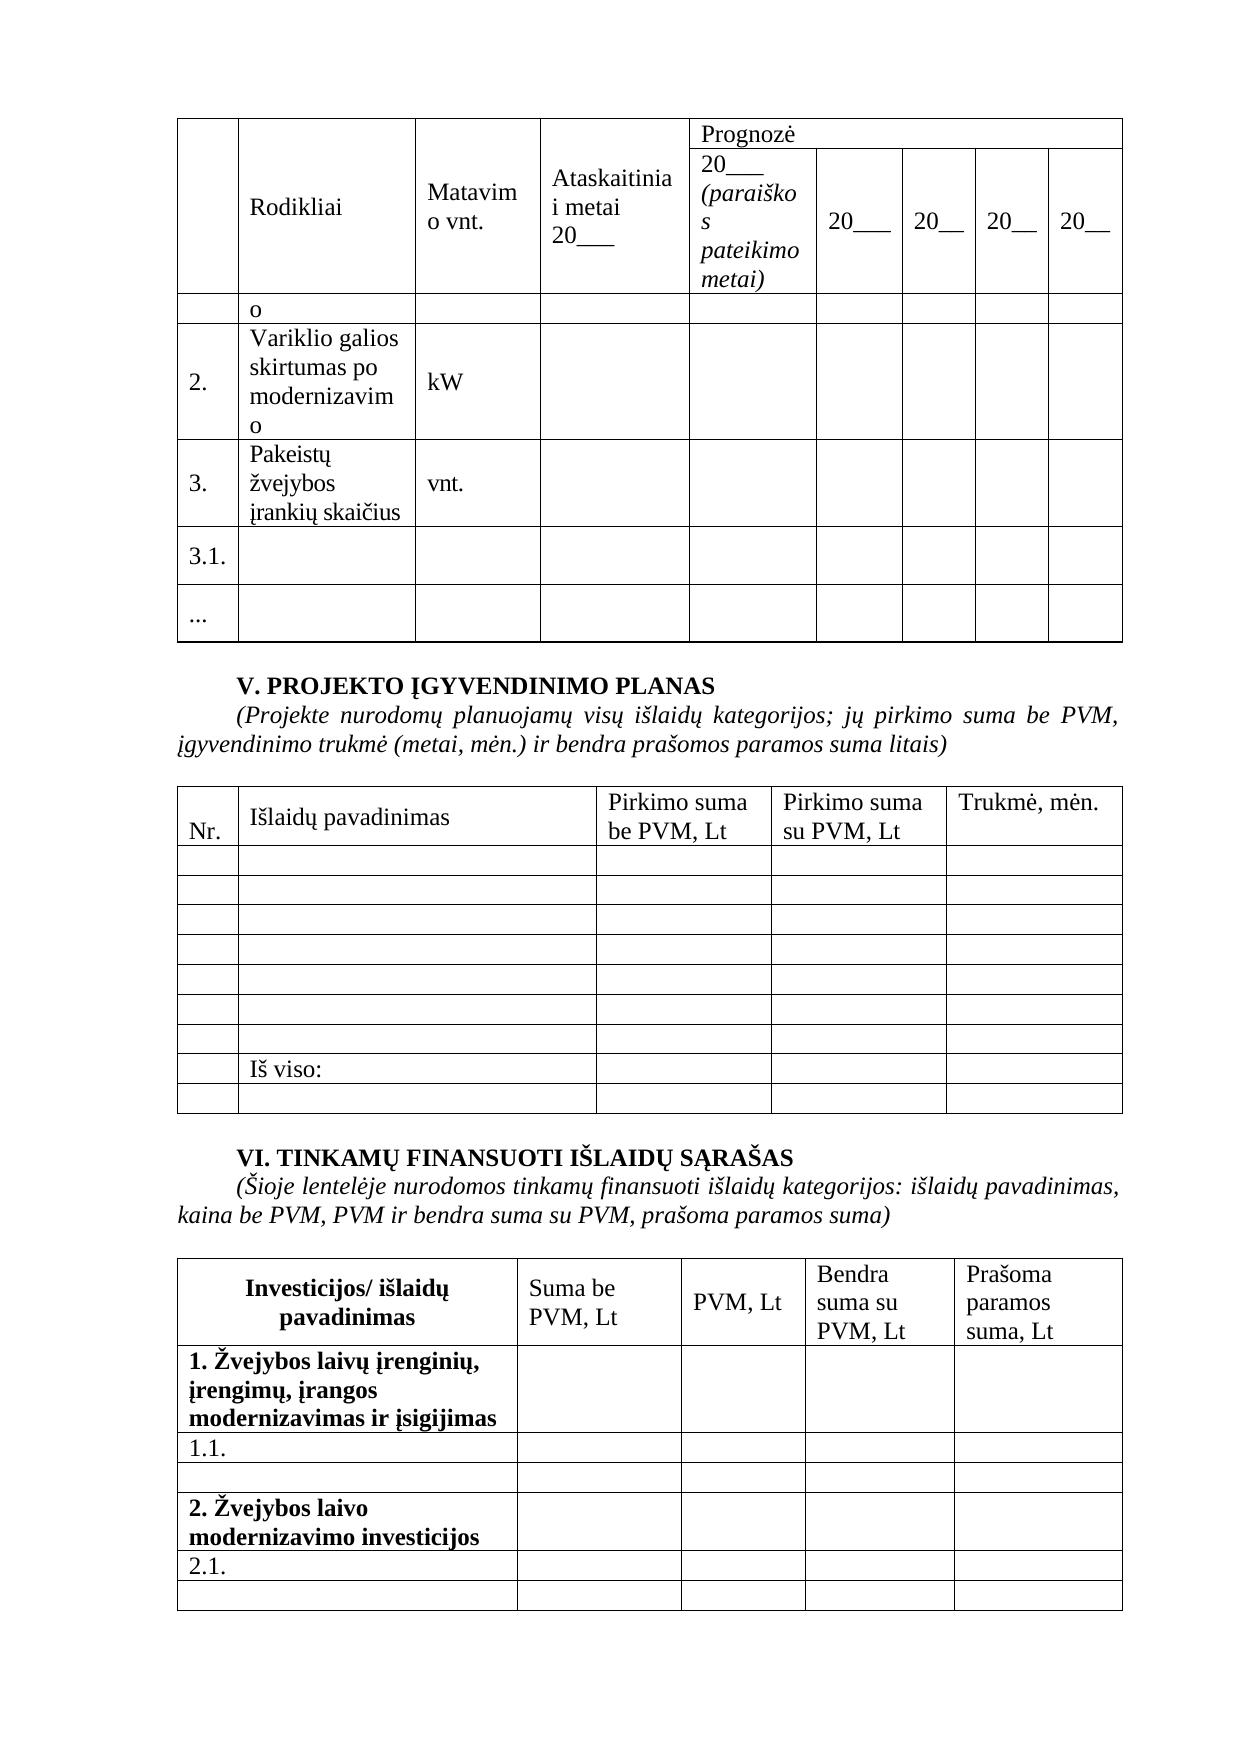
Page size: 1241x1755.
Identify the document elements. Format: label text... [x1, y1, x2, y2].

table_cell [772, 1084, 946, 1113]
table_cell 20__ [903, 149, 975, 293]
table_cell [690, 324, 816, 438]
table_header [178, 119, 238, 293]
table_cell [955, 1463, 1122, 1492]
table_cell [518, 1433, 681, 1462]
table_cell [239, 527, 415, 584]
table_cell [682, 1551, 805, 1580]
table_cell [597, 905, 771, 934]
table_cell [518, 1551, 681, 1580]
table_cell [178, 876, 238, 904]
table_cell [1049, 527, 1122, 584]
text VI. TINKAMŲ FINANSUOTI IŠLAIDŲ SĄRAŠAS [177, 1143, 1122, 1171]
table_cell ... [178, 585, 238, 641]
table_cell 3. [178, 440, 238, 526]
table_header Prašoma paramos suma, Lt [955, 1259, 1122, 1345]
table_cell [518, 1493, 681, 1550]
table_cell [947, 995, 1122, 1023]
table_cell [682, 1581, 805, 1610]
table_cell [541, 527, 689, 584]
text V. PROJEKTO ĮGYVENDINIMO PLANAS [177, 671, 1122, 700]
table_cell [597, 965, 771, 994]
table_cell [178, 1054, 238, 1083]
table_cell 20___ [817, 149, 902, 293]
table_cell [518, 1346, 681, 1432]
table_cell [690, 294, 816, 322]
table_cell [806, 1346, 954, 1432]
table_cell [976, 585, 1048, 641]
table_header PVM, Lt [682, 1259, 805, 1345]
table_cell [947, 935, 1122, 964]
table_cell [817, 440, 902, 526]
table_cell [947, 846, 1122, 874]
table_cell [955, 1551, 1122, 1580]
table_cell 2. [178, 324, 238, 438]
table_cell [903, 324, 975, 438]
table_cell [416, 527, 540, 584]
table_cell [947, 876, 1122, 904]
table_cell 2. Žvejybos laivo modernizavimo investicijos [178, 1493, 517, 1550]
table_cell [597, 995, 771, 1023]
table_cell 20___ (paraiškos pateikimo metai) [690, 149, 816, 293]
table_cell [239, 995, 596, 1023]
table_cell [239, 905, 596, 934]
table_cell [976, 527, 1048, 584]
table_cell [772, 905, 946, 934]
table_cell [239, 846, 596, 874]
table_cell [178, 1463, 517, 1492]
table_cell [947, 965, 1122, 994]
table_cell [955, 1493, 1122, 1550]
table_cell 1. Žvejybos laivų įrenginių, įrengimų, įrangos modernizavimas ir įsigijimas [178, 1346, 517, 1432]
table_cell [947, 1084, 1122, 1113]
table_cell o [239, 294, 415, 322]
table_header Matavimo vnt. [416, 119, 540, 293]
table_cell [955, 1346, 1122, 1432]
table_cell 2.1. [178, 1551, 517, 1580]
table_cell [518, 1463, 681, 1492]
table_header Investicijos/ išlaidų pavadinimas [178, 1259, 517, 1345]
table_cell [239, 876, 596, 904]
table_cell [947, 905, 1122, 934]
table_cell [416, 294, 540, 322]
table_cell [682, 1493, 805, 1550]
table_cell [178, 935, 238, 964]
table_cell 1.1. [178, 1433, 517, 1462]
table_cell [178, 1581, 517, 1610]
table_cell [772, 846, 946, 874]
table_cell [178, 294, 238, 322]
table_cell 20__ [976, 149, 1048, 293]
table_cell [1049, 324, 1122, 438]
table_header Trukmė, mėn. [947, 787, 1122, 845]
table_cell [817, 527, 902, 584]
table_cell [772, 876, 946, 904]
table_cell [955, 1581, 1122, 1610]
table_cell [947, 1054, 1122, 1083]
table_header Išlaidų pavadinimas [239, 787, 596, 845]
table_cell [597, 1025, 771, 1053]
table_cell [541, 585, 689, 641]
table_cell [178, 846, 238, 874]
table_cell [690, 527, 816, 584]
table_cell [239, 585, 415, 641]
table_cell [903, 527, 975, 584]
table_cell [239, 935, 596, 964]
table_cell [597, 876, 771, 904]
table_cell [518, 1581, 681, 1610]
table_cell [1049, 440, 1122, 526]
table_cell 20__ [1049, 149, 1122, 293]
table_cell 3.1. [178, 527, 238, 584]
table_cell [690, 585, 816, 641]
table_cell [903, 294, 975, 322]
table_cell [178, 1084, 238, 1113]
table_cell [955, 1433, 1122, 1462]
table_cell Pakeistų žvejybos įrankių skaičius [239, 440, 415, 526]
text (Projekte nurodomų planuojamų visų išlaidų kategorijos; jų pirkimo suma be PVM, įgyvendinimo trukmė (metai, mėn.) ir bendra prašomos paramos suma litais) [177, 700, 1122, 757]
table_cell [682, 1346, 805, 1432]
table_cell [178, 1025, 238, 1053]
table_header Pirkimo suma su PVM, Lt [772, 787, 946, 845]
table_cell [806, 1581, 954, 1610]
table_cell [772, 1025, 946, 1053]
table_header Pirkimo suma be PVM, Lt [597, 787, 771, 845]
table_header Ataskaitiniai metai 20___ [541, 119, 689, 293]
table_cell [772, 965, 946, 994]
table_cell [239, 965, 596, 994]
table_cell [1049, 585, 1122, 641]
table_cell [806, 1493, 954, 1550]
table_cell kW [416, 324, 540, 438]
table_cell [947, 1025, 1122, 1053]
table_cell vnt. [416, 440, 540, 526]
table_cell Iš viso: [239, 1054, 596, 1083]
table_header Nr. [178, 787, 238, 845]
table_cell [806, 1433, 954, 1462]
table_cell [416, 585, 540, 641]
table_cell [976, 440, 1048, 526]
table_cell Variklio galios skirtumas po modernizavimo [239, 324, 415, 438]
table_cell [597, 1054, 771, 1083]
table_cell [541, 440, 689, 526]
table_cell [806, 1463, 954, 1492]
table_cell [903, 585, 975, 641]
table_cell [772, 935, 946, 964]
text (Šioje lentelėje nurodomos tinkamų finansuoti išlaidų kategorijos: išlaidų pavadinimas, kaina be PVM, PVM ir bendra suma su PVM, prašoma paramos suma) [177, 1171, 1122, 1229]
table_cell [772, 1054, 946, 1083]
table_cell [597, 1084, 771, 1113]
table_cell [690, 440, 816, 526]
table_cell [541, 294, 689, 322]
table_header Rodikliai [239, 119, 415, 293]
table_cell [597, 846, 771, 874]
table_cell [239, 1084, 596, 1113]
table_header Prognozė [690, 119, 1122, 148]
table_cell [976, 294, 1048, 322]
table_cell [903, 440, 975, 526]
table_cell [682, 1463, 805, 1492]
table_cell [806, 1551, 954, 1580]
table_cell [239, 1025, 596, 1053]
table_cell [682, 1433, 805, 1462]
table_cell [178, 965, 238, 994]
table_cell [817, 324, 902, 438]
table_cell [597, 935, 771, 964]
table_cell [817, 585, 902, 641]
table_header Suma be PVM, Lt [518, 1259, 681, 1345]
table_cell [772, 995, 946, 1023]
table_cell [541, 324, 689, 438]
table_cell [976, 324, 1048, 438]
table_cell [1049, 294, 1122, 322]
table_cell [817, 294, 902, 322]
table_cell [178, 995, 238, 1023]
table_cell [178, 905, 238, 934]
table_header Bendra suma su PVM, Lt [806, 1259, 954, 1345]
